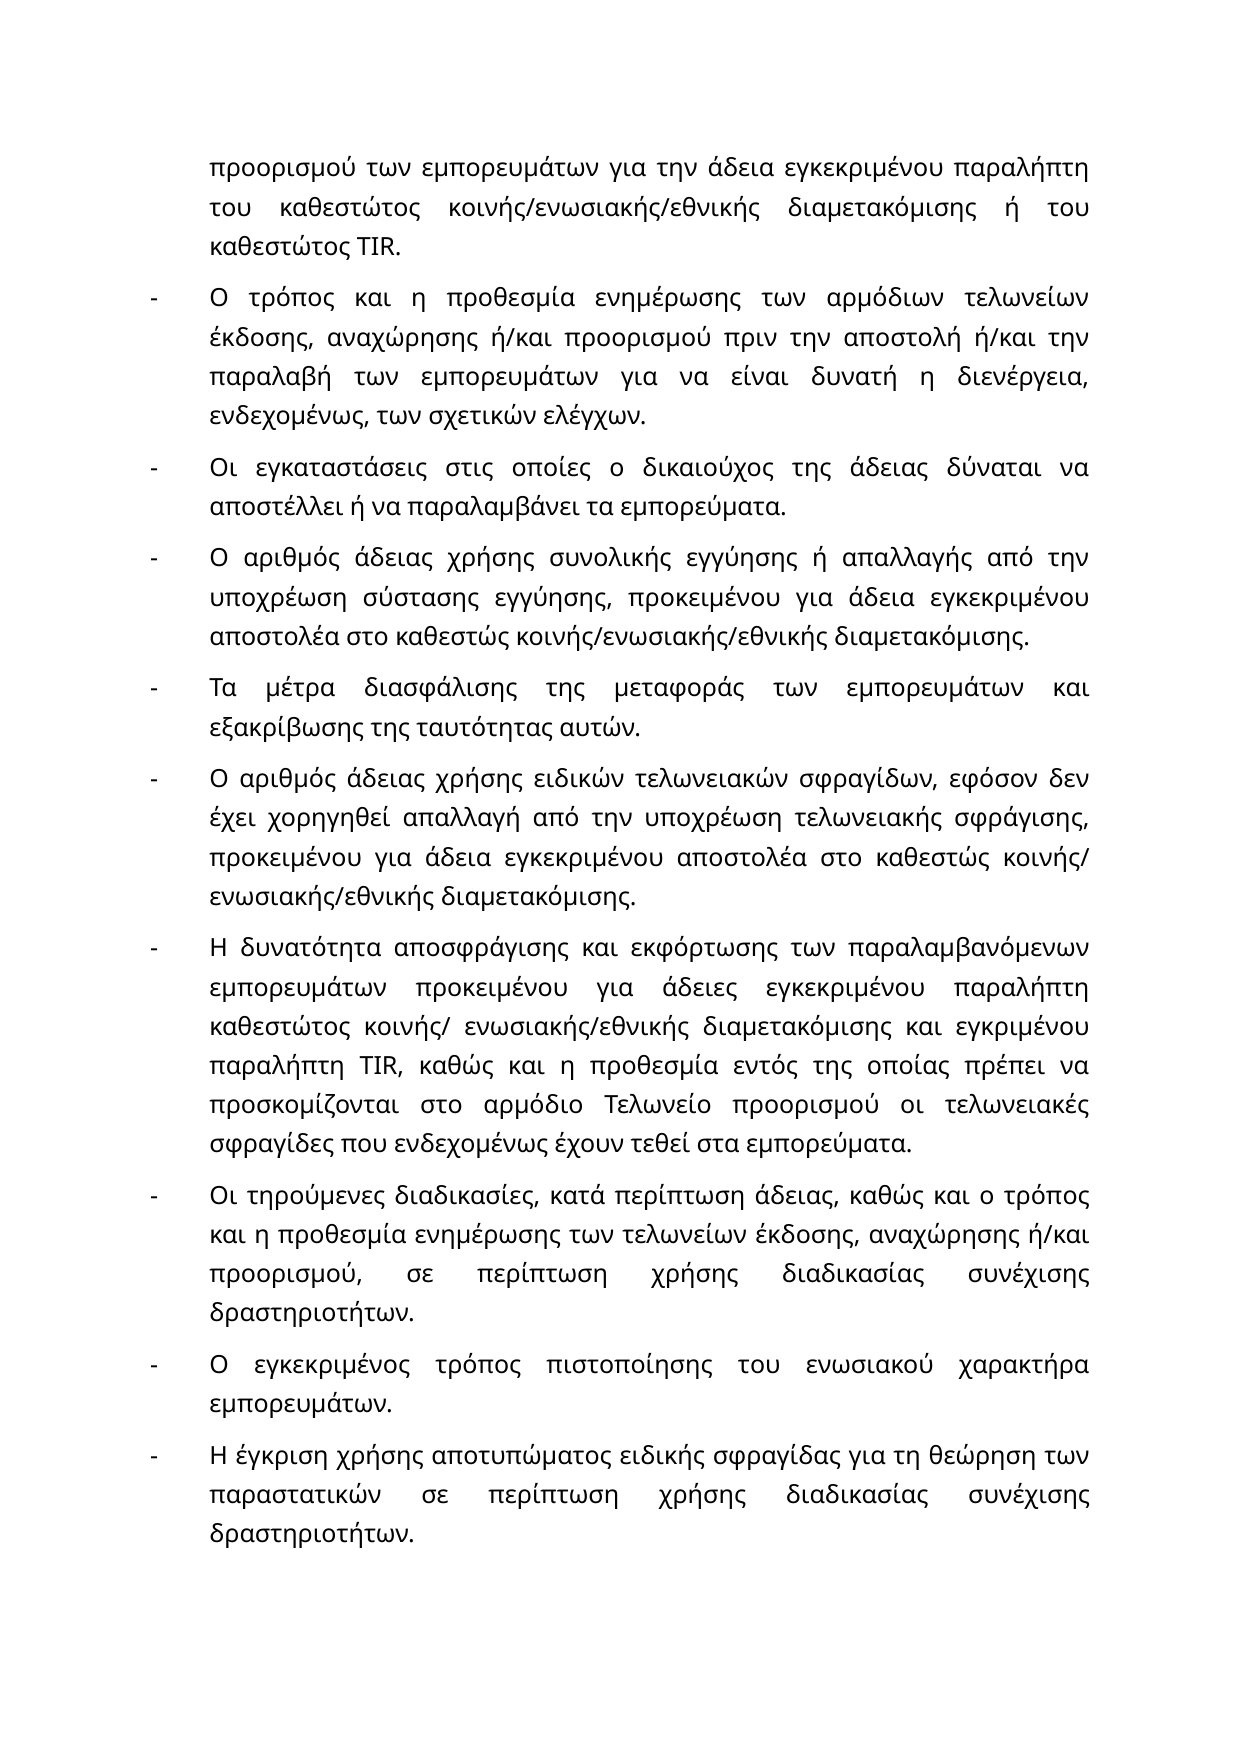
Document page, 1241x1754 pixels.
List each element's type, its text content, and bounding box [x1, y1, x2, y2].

list - Η έγκριση χρήσης αποτυπώματος ειδικής σφραγίδας για τη θεώρηση των παραστατικών σε περίπτωση χρήσης διαδικασίας συνέχισης δραστηριοτήτων. [150, 1437, 1090, 1550]
list - Ο αριθμός άδειας χρήσης ειδικών τελωνειακών σφραγίδων, εφόσον δεν έχει χορηγηθεί απαλλαγή από την υποχρέωση τελωνειακής σφράγισης, προκειμένου για άδεια εγκεκριμένου αποστολέα στο καθεστώς κοινής/ ενωσιακής/εθνικής διαμετακόμισης. [150, 761, 1090, 912]
list - Ο αριθμός άδειας χρήσης συνολικής εγγύησης ή απαλλαγής από την υποχρέωση σύστασης εγγύησης, προκειμένου για άδεια εγκεκριμένου αποστολέα στο καθεστώς κοινής/ενωσιακής/εθνικής διαμετακόμισης. [150, 540, 1090, 652]
list - Ο τρόπος και η προθεσμία ενημέρωσης των αρμόδιων τελωνείων έκδοσης, αναχώρησης ή/και προορισμού πριν την αποστολή ή/και την παραλαβή των εμπορευμάτων για να είναι δυνατή η διενέργεια, ενδεχομένως, των σχετικών ελέγχων. [150, 280, 1090, 432]
list - Τα μέτρα διασφάλισης της μεταφοράς των εμπορευμάτων και εξακρίβωσης της ταυτότητας αυτών. [150, 670, 1090, 743]
list - Οι τηρούμενες διαδικασίες, κατά περίπτωση άδειας, καθώς και ο τρόπος και η προθεσμία ενημέρωσης των τελωνείων έκδοσης, αναχώρησης ή/και προορισμού, σε περίπτωση χρήσης διαδικασίας συνέχισης δραστηριοτήτων. [150, 1177, 1090, 1329]
list προορισμού των εμπορευμάτων για την άδεια εγκεκριμένου παραλήπτη του καθεστώτος κοινής/ενωσιακής/εθνικής διαμετακόμισης ή του καθεστώτος TIR. [150, 150, 1090, 262]
list - Ο εγκεκριμένος τρόπος πιστοποίησης του ενωσιακού χαρακτήρα εμπορευμάτων. [150, 1347, 1090, 1420]
list - Οι εγκαταστάσεις στις οποίες ο δικαιούχος της άδειας δύναται να αποστέλλει ή να παραλαμβάνει τα εμπορεύματα. [150, 449, 1090, 522]
list - Η δυνατότητα αποσφράγισης και εκφόρτωσης των παραλαμβανόμενων εμπορευμάτων προκειμένου για άδειες εγκεκριμένου παραλήπτη καθεστώτος κοινής/ ενωσιακής/εθνικής διαμετακόμισης και εγκριμένου παραλήπτη TIR, καθώς και η προθεσμία εντός της οποίας πρέπει να προσκομίζονται στο αρμόδιο Τελωνείο προορισμού οι τελωνειακές σφραγίδες που ενδεχομένως έχουν τεθεί στα εμπορεύματα. [150, 930, 1090, 1160]
